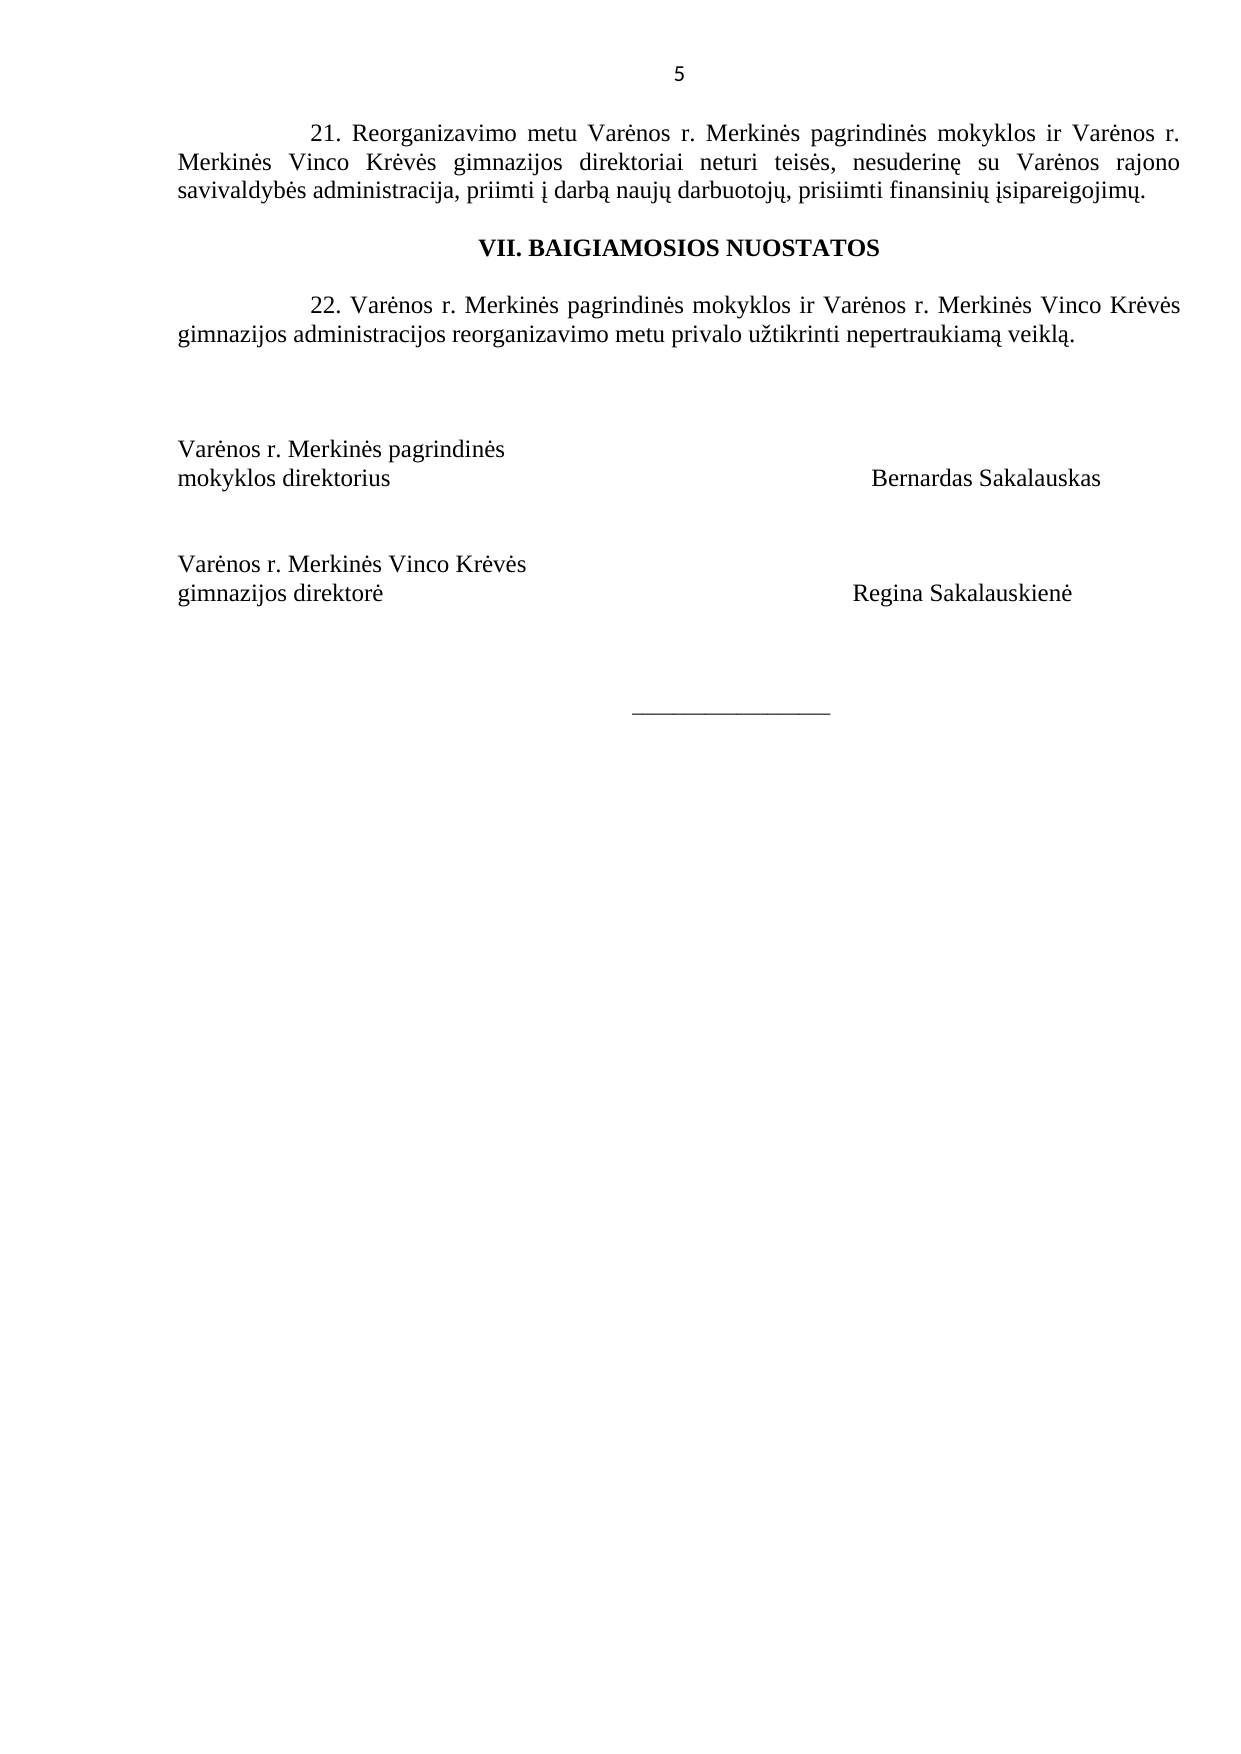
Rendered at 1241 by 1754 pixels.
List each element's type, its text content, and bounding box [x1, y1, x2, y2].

text Varėnos r. Merkinės Vinco Krėvės [177, 549, 1181, 578]
text 21. Reorganizavimo metu Varėnos r. Merkinės pagrindinės mokyklos ir Varėnos r. Merkinės Vinco Krėvės gimnazijos direktoriai neturi teisės, nesuderinę su Varėnos rajono savivaldybės administracija, priimti į darbą naujų darbuotojų, prisiimti finansinių įsipareigojimų. [177, 118, 1181, 204]
text mokyklos direktorius Bernardas Sakalauskas [177, 463, 1181, 492]
text ___________________ [177, 693, 1181, 717]
text 22. Varėnos r. Merkinės pagrindinės mokyklos ir Varėnos r. Merkinės Vinco Krėvės gimnazijos administracijos reorganizavimo metu privalo užtikrinti nepertraukiamą veiklą. [177, 291, 1181, 348]
text gimnazijos direktorė Regina Sakalauskienė [177, 578, 1181, 607]
text VII. BAIGIAMOSIOS NUOSTATOS [177, 233, 1181, 262]
text Varėnos r. Merkinės pagrindinės [177, 434, 1181, 463]
